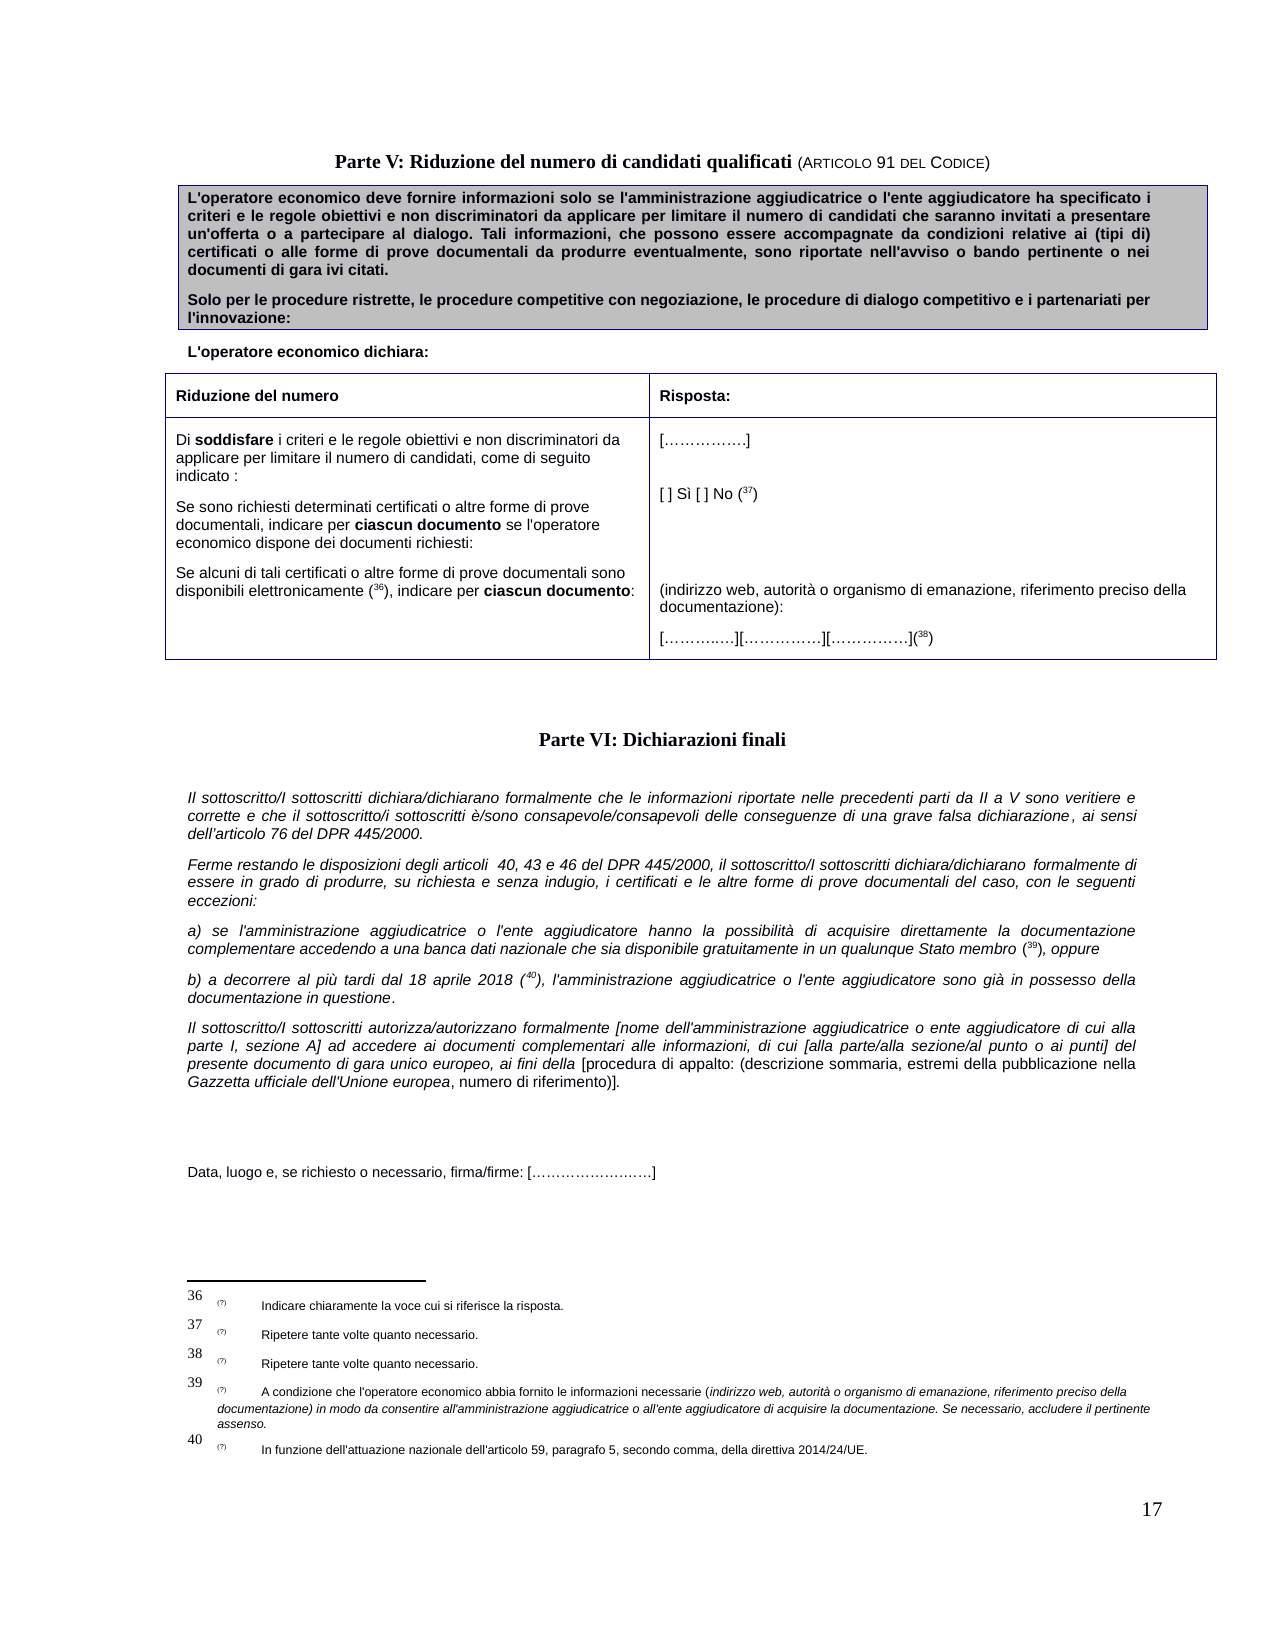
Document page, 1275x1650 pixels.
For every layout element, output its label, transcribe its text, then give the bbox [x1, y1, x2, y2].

text L'operatore economico deve fornire informazioni solo se l'amministrazione aggiudicatrice o l'ente aggiudicatore ha specificato i criteri e le regole obiettivi e non discriminatori da applicare per limitare il numero di candidati che saranno invitati a presentare un'offerta o a partecipare al dialogo. Tali informazioni, che possono essere accompagnate da condizioni relative ai (tipi di) certificati o alle forme di prove documentali da produrre eventualmente, sono riportate nell'avviso o bando pertinente o nei documenti di gara ivi citati. [179, 186, 1207, 278]
text L'operatore economico dichiara: [187, 343, 1137, 361]
text Data, luogo e, se richiesto o necessario, firma/firme: [……………….……] [187, 1163, 1137, 1180]
text (?) A condizione che l'operatore economico abbia fornito le informazioni necessarie (indirizzo web, autorità o organismo di emanazione, riferimento preciso della documentazione) in modo da consentire all'amministrazione aggiudicatrice o all'ente aggiudicatore di acquisire la documentazione. Se necessario, accludere il pertinente assenso. [187, 1373, 1197, 1431]
text Il sottoscritto/I sottoscritti dichiara/dichiarano formalmente che le informazioni riportate nelle precedenti parti da II a V sono veritiere e corrette e che il sottoscritto/i sottoscritti è/sono consapevole/consapevoli delle conseguenze di una grave falsa dichiarazione, ai sensi dell’articolo 76 del DPR 445/2000. [187, 789, 1137, 843]
text Parte V: Riduzione del numero di candidati qualificati (Articolo 91 del Codice) [187, 150, 1137, 173]
text (?) In funzione dell'attuazione nazionale dell'articolo 59, paragrafo 5, secondo comma, della direttiva 2014/24/UE. [187, 1431, 1197, 1460]
table_cell Di soddisfare i criteri e le regole obiettivi e non discriminatori da applicare per limitare il numero di candidati, come di seguito indicato : Se sono richiesti determinati certificati o altre forme di prove documentali, indicare per ciascun documento se l'operatore economico dispone dei documenti richiesti: Se alcuni di tali certificati o altre forme di prove documentali sono disponibili elettronicamente (), indicare per ciascun documento: [166, 418, 649, 659]
title Parte VI: Dichiarazioni finali [187, 728, 1137, 751]
text b) a decorrere al più tardi dal 18 aprile 2018 (), l'amministrazione aggiudicatrice o l'ente aggiudicatore sono già in possesso della documentazione in questione. [187, 970, 1137, 1006]
text Il sottoscritto/I sottoscritti autorizza/autorizzano formalmente [nome dell'amministrazione aggiudicatrice o ente aggiudicatore di cui alla parte I, sezione A] ad accedere ai documenti complementari alle informazioni, di cui [alla parte/alla sezione/al punto o ai punti] del presente documento di gara unico europeo, ai fini della [procedura di appalto: (descrizione sommaria, estremi della pubblicazione nella Gazzetta ufficiale dell'Unione europea, numero di riferimento)]. [187, 1019, 1137, 1091]
table_cell […………….] [ ] Sì [ ] No () (indirizzo web, autorità o organismo di emanazione, riferimento preciso della documentazione): [………..…][……………][……………]() [650, 418, 1216, 659]
text a) se l'amministrazione aggiudicatrice o l'ente aggiudicatore hanno la possibilità di acquisire direttamente la documentazione complementare accedendo a una banca dati nazionale che sia disponibile gratuitamente in un qualunque Stato membro (), oppure [187, 922, 1137, 958]
table_header Riduzione del numero [166, 374, 649, 417]
text Solo per le procedure ristrette, le procedure competitive con negoziazione, le procedure di dialogo competitivo e i partenariati per l'innovazione: [179, 288, 1207, 329]
text Ferme restando le disposizioni degli articoli 40, 43 e 46 del DPR 445/2000, il sottoscritto/I sottoscritti dichiara/dichiarano formalmente di essere in grado di produrre, su richiesta e senza indugio, i certificati e le altre forme di prove documentali del caso, con le seguenti eccezioni: [187, 855, 1137, 909]
table_header Risposta: [650, 374, 1216, 417]
